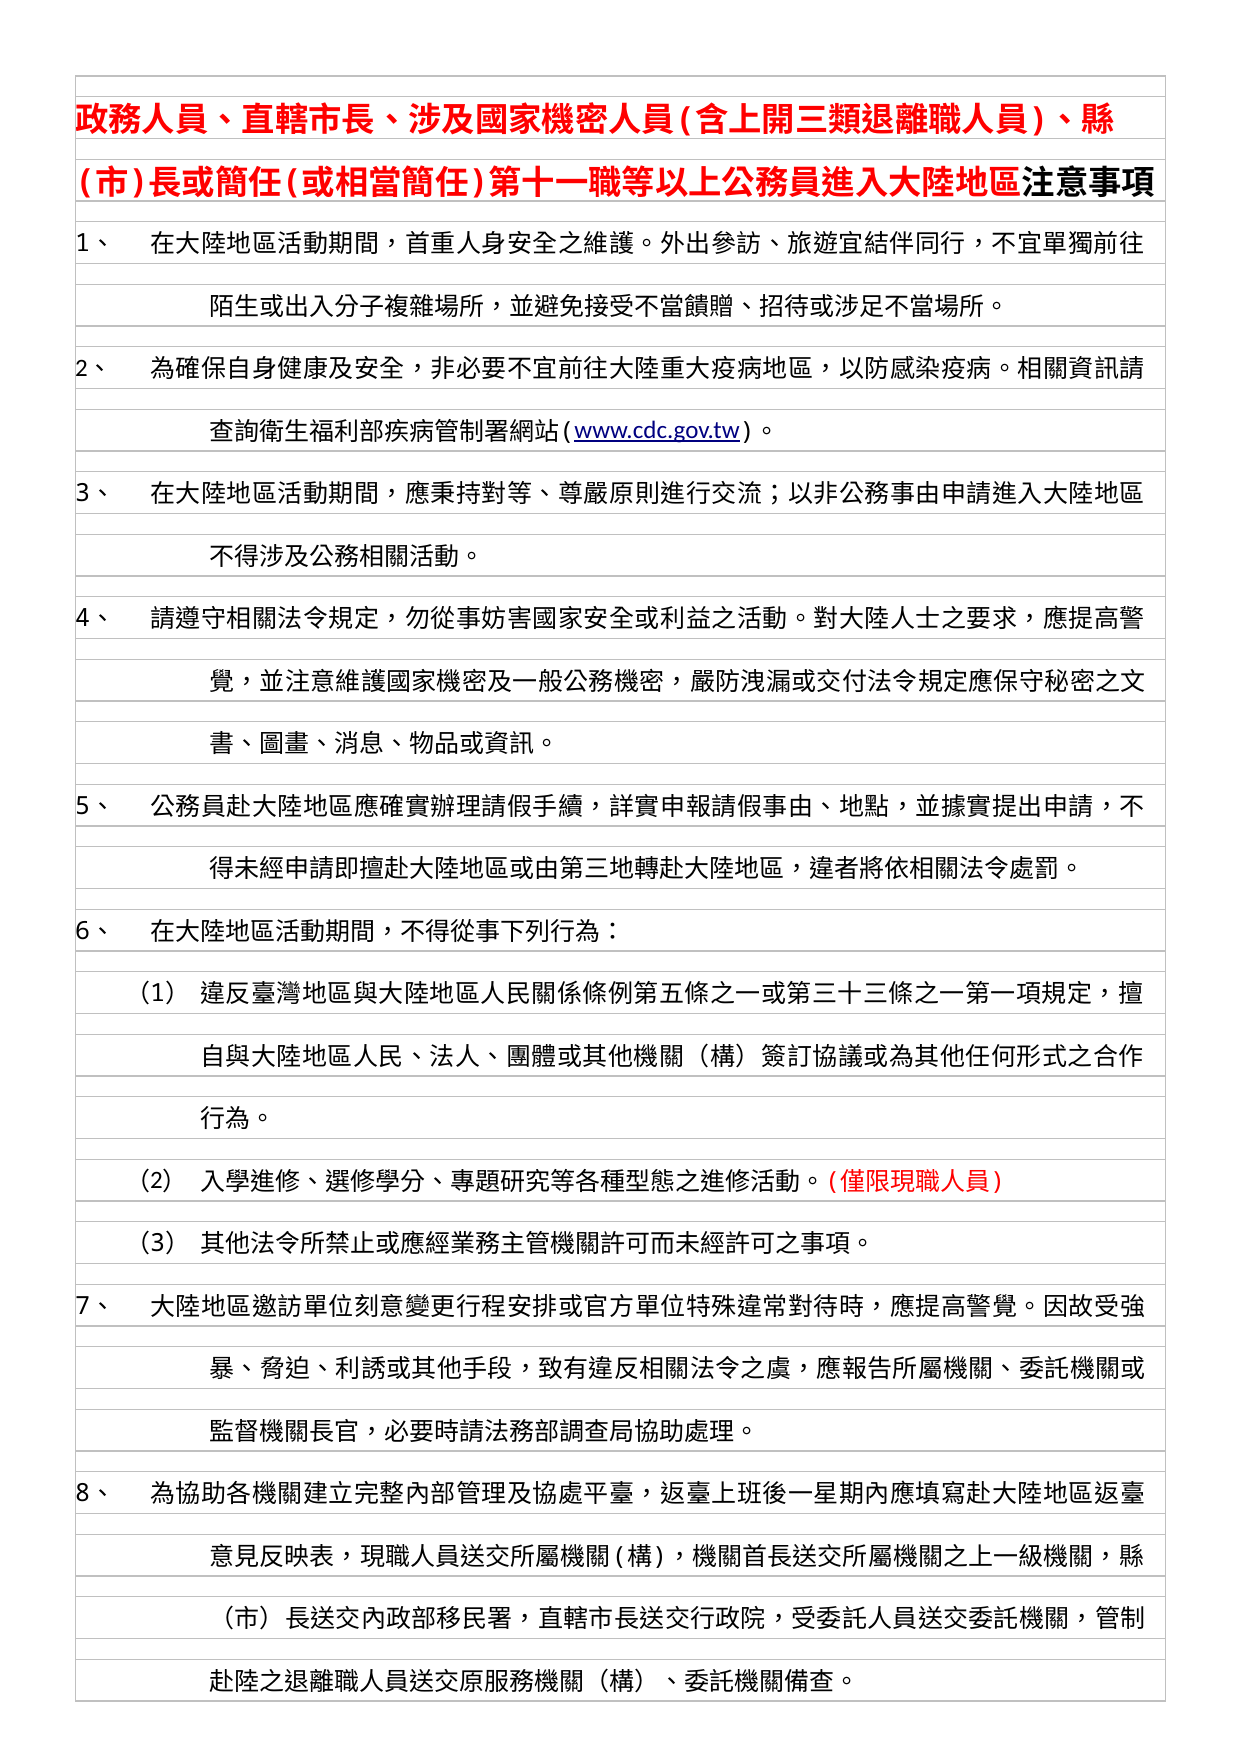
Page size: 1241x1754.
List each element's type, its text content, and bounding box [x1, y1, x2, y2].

list [76, 1452, 1145, 1471]
list 在大陸地區活動期間，首重人身安全之維護。外出參訪、旅遊宜結伴同行，不宜單獨前往 [76, 222, 1145, 263]
text 政務人員、直轄市長、涉及國家機密人員(含上開三類退離職人員)、縣 [76, 97, 1165, 138]
list 違反臺灣地區與大陸地區人民關係條例第五條之一或第三十三條之一第一項規定，擅自與大陸地區人民、法人、團體或其他機關（構）簽訂協議或為其他任何形式之合作行為。 [125, 972, 1145, 1013]
list [76, 327, 1145, 346]
list 違反臺灣地區與大陸地區人民關係條例第五條之一或第三十三條之一第一項規定，擅自與大陸地區人民、法人、團體或其他機關（構）簽訂協議或為其他任何形式之合作行為。 [125, 1077, 1145, 1096]
list [76, 827, 1145, 846]
list 違反臺灣地區與大陸地區人民關係條例第五條之一或第三十三條之一第一項規定，擅自與大陸地區人民、法人、團體或其他機關（構）簽訂協議或為其他任何形式之合作行為。 [125, 1035, 1145, 1075]
list [76, 202, 1145, 221]
list 暴、脅迫、利誘或其他手段，致有違反相關法令之虞，應報告所屬機關、委託機關或 [76, 1347, 1145, 1388]
list 在大陸地區活動期間，應秉持對等、尊嚴原則進行交流；以非公務事由申請進入大陸地區，不得涉及公務相關活動。 [76, 514, 1145, 534]
list 在大陸地區活動期間，應秉持對等、尊嚴原則進行交流；以非公務事由申請進入大陸地區，不得涉及公務相關活動。 [76, 452, 1145, 471]
list [76, 702, 1145, 721]
list 違反臺灣地區與大陸地區人民關係條例第五條之一或第三十三條之一第一項規定，擅自與大陸地區人民、法人、團體或其他機關（構）簽訂協議或為其他任何形式之合作行為。 [125, 1097, 1145, 1138]
list [125, 1139, 1145, 1159]
list 違反臺灣地區與大陸地區人民關係條例第五條之一或第三十三條之一第一項規定，擅自與大陸地區人民、法人、團體或其他機關（構）簽訂協議或為其他任何形式之合作行為。 [125, 952, 1145, 971]
list [76, 1639, 1145, 1659]
list 為確保自身健康及安全，非必要不宜前往大陸重大疫病地區，以防感染疫病。相關資訊請 [76, 347, 1145, 388]
text (市)長或簡任(或相當簡任)第十一職等以上公務員進入大陸地區注意事項 [76, 160, 1165, 200]
list 陌生或出入分子複雜場所，並避免接受不當饋贈、招待或涉足不當場所。 [76, 285, 1145, 325]
list 其他法令所禁止或應經業務主管機關許可而未經許可之事項。 [125, 1222, 1145, 1263]
list [76, 1514, 1145, 1534]
list 得未經申請即擅赴大陸地區或由第三地轉赴大陸地區，違者將依相關法令處罰。 [76, 847, 1145, 888]
list [76, 889, 1145, 909]
list [76, 264, 1145, 284]
list 在大陸地區活動期間，不得從事下列行為： [76, 910, 1145, 950]
list [76, 1264, 1145, 1284]
list [76, 1577, 1145, 1596]
list [76, 389, 1145, 409]
list [76, 1389, 1145, 1409]
list [76, 639, 1145, 659]
list 赴陸之退離職人員送交原服務機關（構）、委託機關備查。 [76, 1660, 1145, 1700]
list 在大陸地區活動期間，應秉持對等、尊嚴原則進行交流；以非公務事由申請進入大陸地區，不得涉及公務相關活動。 [76, 472, 1145, 513]
list 入學進修、選修學分、專題研究等各種型態之進修活動。(僅限現職人員) [125, 1160, 1145, 1200]
list [76, 764, 1145, 784]
list 請遵守相關法令規定，勿從事妨害國家安全或利益之活動。對大陸人士之要求，應提高警 [76, 597, 1145, 638]
list 查詢衛生福利部疾病管制署網站(www.cdc.gov.tw)。 [76, 410, 1145, 450]
text [76, 77, 1165, 96]
list 在大陸地區活動期間，應秉持對等、尊嚴原則進行交流；以非公務事由申請進入大陸地區，不得涉及公務相關活動。 [76, 535, 1145, 575]
list 公務員赴大陸地區應確實辦理請假手續，詳實申報請假事由、地點，並據實提出申請，不 [76, 785, 1145, 825]
list 覺，並注意維護國家機密及一般公務機密，嚴防洩漏或交付法令規定應保守秘密之文 [76, 660, 1145, 700]
list 為協助各機關建立完整內部管理及協處平臺，返臺上班後一星期內應填寫赴大陸地區返臺 [76, 1472, 1145, 1513]
list （市）長送交內政部移民署，直轄市長送交行政院，受委託人員送交委託機關，管制 [76, 1597, 1145, 1638]
list 書、圖畫、消息、物品或資訊。 [76, 722, 1145, 763]
list 大陸地區邀訪單位刻意變更行程安排或官方單位特殊違常對待時，應提高警覺。因故受強 [76, 1285, 1145, 1325]
list 監督機關長官，必要時請法務部調查局協助處理。 [76, 1410, 1145, 1450]
list 意見反映表，現職人員送交所屬機關(構)，機關首長送交所屬機關之上一級機關，縣 [76, 1535, 1145, 1575]
list [125, 1202, 1145, 1221]
list 違反臺灣地區與大陸地區人民關係條例第五條之一或第三十三條之一第一項規定，擅自與大陸地區人民、法人、團體或其他機關（構）簽訂協議或為其他任何形式之合作行為。 [125, 1014, 1145, 1034]
list [76, 1327, 1145, 1346]
list [76, 577, 1145, 596]
text [76, 139, 1165, 159]
